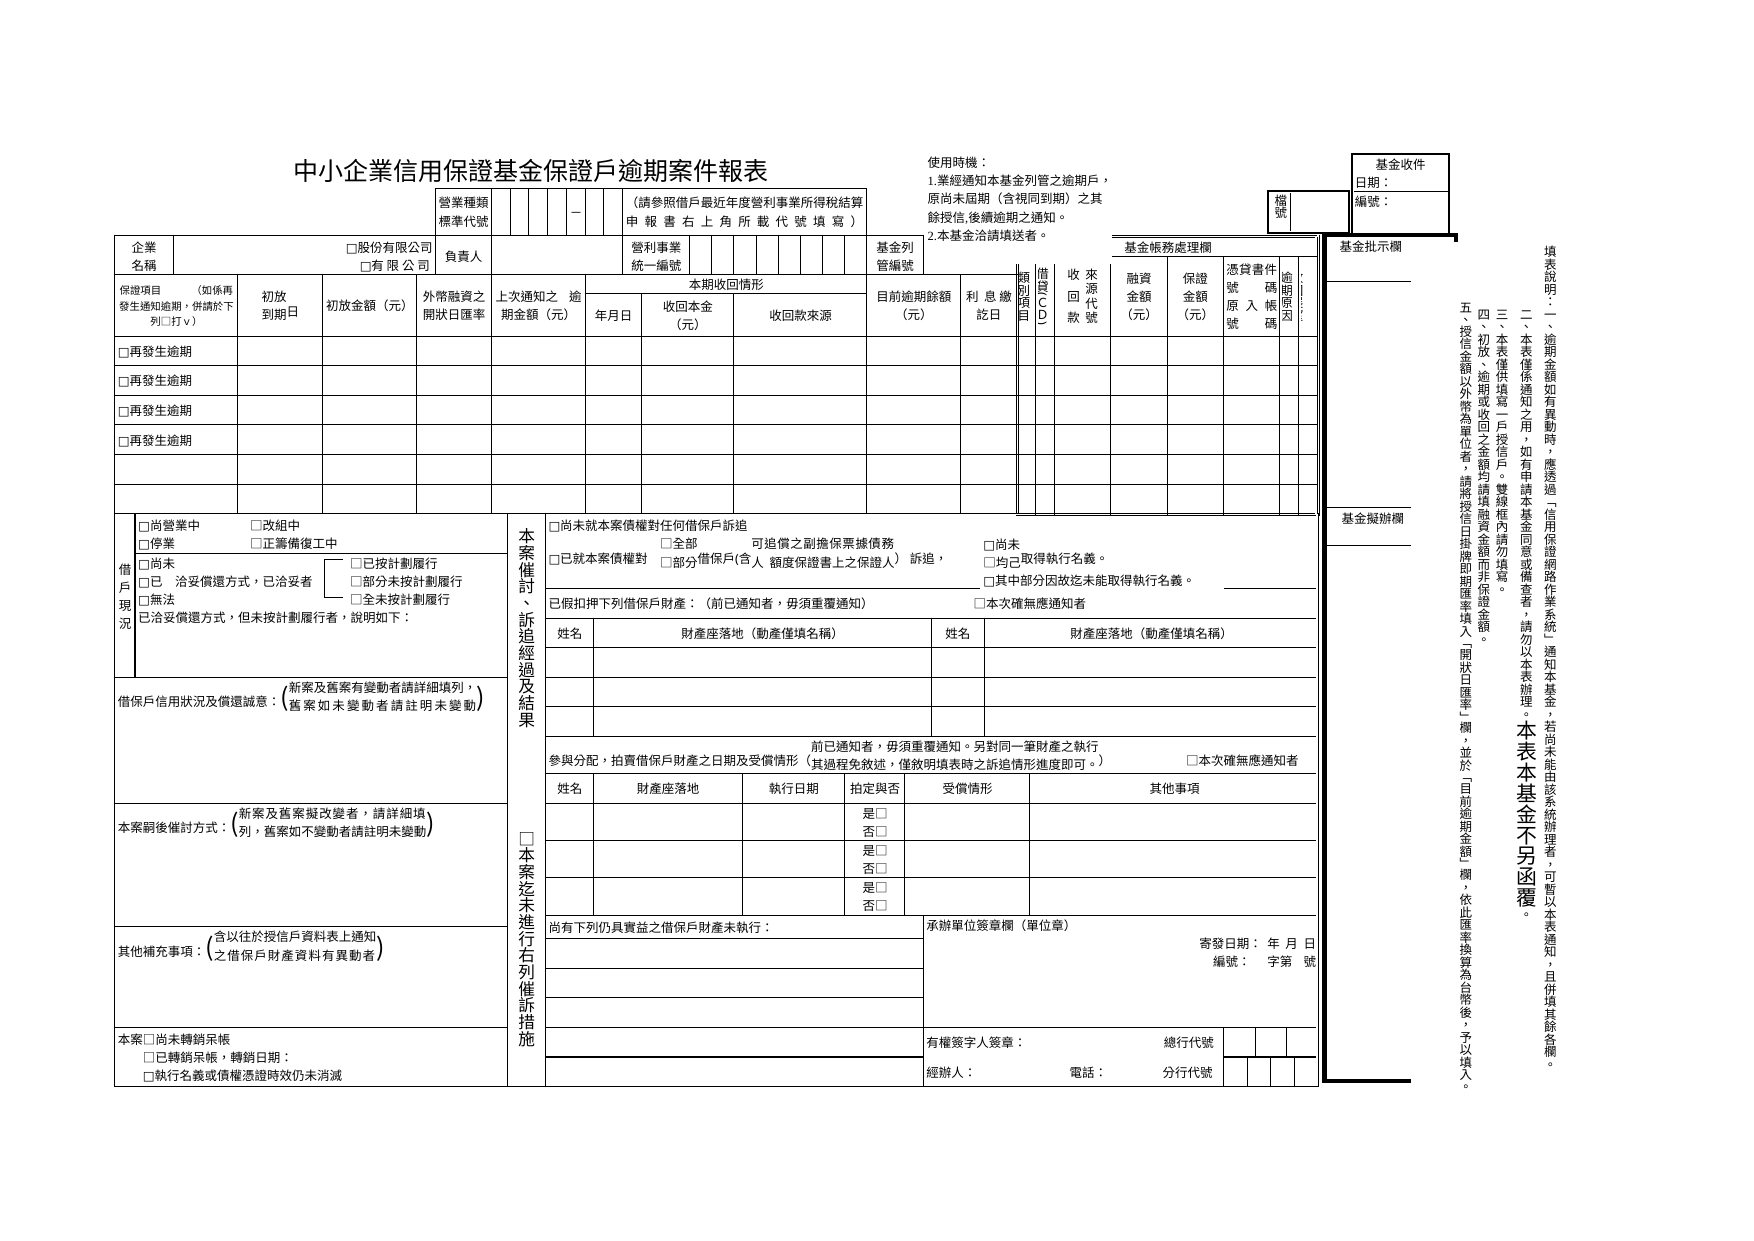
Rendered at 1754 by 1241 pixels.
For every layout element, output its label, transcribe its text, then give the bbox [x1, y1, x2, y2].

table_cell [586, 337, 641, 365]
table_cell [1055, 425, 1110, 454]
table_cell [417, 366, 491, 395]
table_cell 基金帳務處理欄 [1112, 235, 1319, 256]
table_cell [417, 485, 491, 513]
table_cell □再發生逾期 [115, 337, 237, 365]
table_cell [1111, 366, 1167, 395]
table_cell [1019, 425, 1035, 454]
table_cell [961, 366, 1016, 395]
table_cell [1299, 366, 1317, 395]
table_cell 尚有下列仍具實益之借保戶財產未執行： [546, 916, 923, 938]
table_header [586, 189, 603, 234]
table_cell [546, 804, 593, 840]
table_cell [642, 396, 733, 424]
table_cell [734, 236, 756, 274]
table_cell [594, 841, 742, 877]
table_cell [238, 396, 322, 424]
table_cell [417, 396, 491, 424]
table_cell [1280, 455, 1298, 483]
table_cell [961, 337, 1016, 365]
table_cell 是□ 否□ [845, 804, 904, 840]
table_cell [1030, 840, 1318, 877]
text 2.本基金洽請填送者。 [927, 226, 1109, 244]
table_header [604, 189, 622, 234]
table_cell [712, 236, 733, 274]
table_cell [594, 804, 742, 840]
table_cell [1055, 455, 1110, 483]
table_header （請參照借戶最近年度營利事業所得稅結算申報書右上角所載代號填寫） [623, 189, 866, 234]
table_cell □尚未 □已按計劃履行 □已 洽妥償還方式，已洽妥者 □部分未按計劃履行 □無法 □全未按計劃履行 已洽妥償還方式，但未按計劃履行者，說明如下： [136, 554, 507, 677]
table_cell [417, 455, 491, 483]
table_cell [1168, 455, 1223, 483]
table_cell 借貸(ＣＤ) [1036, 264, 1054, 336]
table_cell [1280, 396, 1298, 424]
text 使用時機： [927, 153, 1109, 171]
table_cell [586, 366, 641, 395]
table_cell [238, 337, 322, 365]
table_cell [323, 396, 416, 424]
table_cell [586, 455, 641, 483]
table_cell [594, 878, 742, 914]
table_cell [492, 485, 585, 513]
table_cell [323, 455, 416, 483]
table_cell 初放到期日 [238, 275, 322, 336]
table_cell [690, 236, 711, 274]
table_cell [845, 236, 866, 274]
table_cell [417, 425, 491, 454]
table_cell [779, 236, 800, 274]
table_cell 負責人 [436, 236, 491, 274]
table_cell [1036, 485, 1054, 513]
table_cell [323, 366, 416, 395]
table_cell [1224, 485, 1279, 513]
table_cell [961, 455, 1016, 483]
table_cell [323, 425, 416, 454]
table_cell [1036, 366, 1054, 395]
table_cell 憑貸書件號碼 原入帳 號碼 [1224, 257, 1279, 336]
table_cell □再發生逾期 [115, 396, 237, 424]
table_cell 受償情形 [905, 774, 1029, 803]
table_cell [238, 455, 322, 483]
table_cell [1055, 337, 1110, 365]
table_header [1112, 188, 1319, 234]
table_cell [1299, 455, 1317, 483]
table_cell 本期收回情形 [586, 275, 866, 293]
table_cell [905, 841, 1029, 877]
table_cell [238, 366, 322, 395]
table_cell [642, 485, 733, 513]
table_cell [1019, 455, 1035, 483]
table_cell [867, 396, 960, 424]
table_cell 來源代號收回款 [1055, 264, 1110, 336]
table_cell 收回款來源 [734, 294, 866, 336]
table_header [529, 189, 547, 234]
table_cell [961, 485, 1016, 513]
table_cell 其他補充事項：含以往於授信戶資料表上通知之借保戶財產資料有異動者 [115, 927, 507, 1027]
table_cell 外幣融資之開狀日匯率 [417, 275, 491, 336]
table_cell [1299, 396, 1317, 424]
table_cell 承辦單位簽章欄（單位章） 寄發日期： 年 月 日 編號： 字第 號 [924, 915, 1318, 1027]
table_cell 基金列 管編號 [867, 236, 923, 274]
table_cell [492, 396, 585, 424]
table_cell [492, 425, 585, 454]
text 中小企業信用保證基金保證戶逾期案件報表 [118, 151, 1636, 264]
table_cell 執行日期 [743, 774, 844, 803]
table_cell 財產座落地（動產僅填名稱） [985, 618, 1318, 647]
table_cell [492, 455, 585, 483]
table_cell [1224, 366, 1279, 395]
table_cell 逾期原因 [1280, 257, 1298, 336]
table_cell 姓名 [546, 619, 593, 647]
table_cell [734, 366, 866, 395]
table_cell [1299, 485, 1317, 513]
table_cell 借保戶信用狀況及償還誠意：新案及舊案有變動者請詳細填列，舊案如未變動者請註明未變動 [115, 678, 507, 803]
table_cell [1019, 485, 1035, 513]
table_cell [1055, 485, 1110, 513]
table_cell 經辦人： 電話： 分行代號 [924, 1056, 1223, 1086]
table_cell [1111, 485, 1167, 513]
table_cell [743, 804, 844, 840]
table_cell [1224, 425, 1279, 454]
table_cell [734, 337, 866, 365]
table_cell [1168, 485, 1223, 513]
table_cell [115, 485, 237, 513]
table_cell 保證項目 （如係再發生通知逾期，併請於下列□打ｖ） [115, 275, 237, 336]
table_header [492, 189, 510, 234]
table_cell [1111, 455, 1167, 483]
table_cell [594, 678, 931, 706]
table_cell [642, 337, 733, 365]
table_cell 收回展望 [1299, 257, 1317, 336]
table_cell 利 息 繳訖日 [961, 275, 1016, 336]
table_cell [115, 455, 237, 483]
table_cell 營利事業統一編號 [623, 236, 689, 274]
table_cell [823, 236, 844, 274]
table_header [548, 189, 566, 234]
table_cell [1036, 337, 1054, 365]
table_cell [546, 678, 593, 706]
table_cell [743, 841, 844, 877]
table_cell [1287, 1027, 1318, 1056]
table_cell [734, 485, 866, 513]
table_header [115, 188, 435, 234]
table_cell [1111, 425, 1167, 454]
table_cell 基金帳務處理欄 [1411, 243, 1561, 1094]
table_header [867, 188, 924, 234]
table_cell [743, 878, 844, 914]
table_cell [492, 366, 585, 395]
table_cell [1224, 1058, 1247, 1086]
table_cell [1019, 366, 1035, 395]
table_cell [546, 998, 923, 1027]
table_cell 拍定與否 [845, 774, 904, 803]
table_cell 本案嗣後催討方式：新案及舊案擬改變者，請詳細填列，舊案如不變動者請註明未變動 [115, 804, 507, 926]
table_cell [757, 236, 778, 274]
table_cell [932, 648, 984, 677]
table_cell 財產座落地 [594, 774, 742, 803]
table_cell [1168, 337, 1223, 365]
table_cell [546, 1058, 923, 1086]
table_cell [594, 648, 931, 677]
table_cell [1224, 396, 1279, 424]
table_cell [1030, 877, 1318, 914]
table_cell 是□ 否□ [845, 841, 904, 877]
table_cell [546, 707, 593, 736]
table_cell [586, 396, 641, 424]
table_cell [905, 804, 1029, 840]
table_cell [1256, 1028, 1286, 1056]
table_cell 已假扣押下列借保戶財產：（前已通知者，毋須重覆通知） □本次確無應通知者 [546, 588, 1318, 617]
table_cell [801, 236, 822, 274]
table_cell [961, 396, 1016, 424]
table_cell 上次通知之 逾期金額（元） [492, 275, 585, 336]
table_cell [1299, 425, 1317, 454]
table_header [511, 189, 528, 234]
table_cell [1295, 1056, 1318, 1086]
table_cell 借戶現況 [115, 514, 134, 677]
table_cell [734, 455, 866, 483]
table_cell [1280, 485, 1298, 513]
table_cell [1280, 366, 1298, 395]
table_cell 參與分配，拍賣借保戶財產之日期及受償情形（前已通知者，毋須重覆通知。另對同一筆財產之執行其過程免敘述，僅敘明填表時之訴追情形進度即可。） □本次確無應通知者 [546, 736, 1318, 773]
table_cell [867, 366, 960, 395]
table_cell [734, 396, 866, 424]
table_cell [867, 455, 960, 483]
table_cell [1280, 425, 1298, 454]
table_cell [1224, 1028, 1255, 1056]
table_cell [985, 706, 1318, 736]
table_cell [905, 878, 1029, 914]
table_cell [642, 366, 733, 395]
table_cell 企業 名稱 [115, 236, 173, 274]
table_cell [985, 677, 1318, 706]
table_cell 收回本金（元） [642, 294, 733, 336]
table_cell [1224, 455, 1279, 483]
table_cell [417, 337, 491, 365]
text 1.業經通知本基金列管之逾期戶，原尚未屆期（含視同到期）之其餘授信,後續逾期之通知。 [927, 171, 1109, 226]
table_cell [1055, 366, 1110, 395]
table_cell 本案催討、訴追經過及結果 □本案迄未進行右列催訴措施 [508, 514, 545, 1086]
table_cell [586, 485, 641, 513]
table_header － [567, 189, 585, 234]
table_cell [1280, 337, 1298, 365]
table_cell 姓名 [932, 619, 984, 647]
table_cell 類別項目 [1019, 264, 1035, 336]
table_cell 目前逾期餘額（元） [867, 275, 960, 336]
table_cell [961, 425, 1016, 454]
table_cell 財產座落地（動產僅填名稱） [594, 619, 931, 647]
table_cell [546, 939, 923, 968]
table_cell [867, 337, 960, 365]
table_cell [642, 455, 733, 483]
table_header 營業種類 標準代號 [436, 189, 491, 234]
table_cell 本案□尚未轉銷呆帳 □已轉銷呆帳，轉銷日期： □執行名義或債權憑證時效仍未消滅 [115, 1028, 507, 1086]
table_cell [546, 841, 593, 877]
table_cell 融資 金額 （元） [1111, 257, 1167, 336]
table_cell [238, 425, 322, 454]
table_cell [734, 425, 866, 454]
table_cell [1019, 396, 1035, 424]
table_cell [924, 264, 1016, 274]
table_cell □再發生逾期 [115, 425, 237, 454]
table_cell 初放金額（元） [323, 275, 416, 336]
table_cell [323, 337, 416, 365]
table_cell [586, 425, 641, 454]
table_cell 保證 金額 （元） [1168, 257, 1223, 336]
table_cell [1168, 366, 1223, 395]
table_cell [932, 678, 984, 706]
table_cell [546, 969, 923, 997]
table_cell [1111, 337, 1167, 365]
table_cell [1168, 425, 1223, 454]
table_cell [1299, 337, 1317, 365]
table_cell [238, 485, 322, 513]
table_cell [546, 648, 593, 677]
table_cell □再發生逾期 [115, 366, 237, 395]
table_cell [492, 337, 585, 365]
table_cell 姓名 [546, 774, 593, 803]
table_cell [1036, 425, 1054, 454]
table_cell [546, 1028, 923, 1056]
table_cell [1271, 1058, 1294, 1086]
table_cell [1055, 396, 1110, 424]
table_cell [492, 236, 622, 274]
table_cell [1036, 455, 1054, 483]
table_cell [323, 485, 416, 513]
table_cell [1030, 803, 1318, 840]
table_cell 有權簽字人簽章： 總行代號 [924, 1028, 1223, 1056]
table_cell [1111, 396, 1167, 424]
table_cell [867, 485, 960, 513]
table_cell 年月日 [586, 294, 641, 336]
table_cell [985, 647, 1318, 677]
table_cell [1036, 396, 1054, 424]
table_cell 是□ 否□ [845, 878, 904, 914]
table_cell [867, 425, 960, 454]
table_cell [642, 425, 733, 454]
table_cell □尚營業中 □改組中 □停業 □正籌備復工中 [136, 514, 507, 553]
table_cell □尚未就本案債權對任何借保戶訴追 □已就本案債權對 □全部□部分借保戶(含可追償之副擔保票據債務人 額度保證書上之保證人 ） 訴追， [546, 513, 1318, 589]
table_cell □股份有限公司 □有 限 公 司 [174, 236, 435, 274]
table_cell [1224, 337, 1279, 365]
table_cell [546, 878, 593, 914]
table_cell [1019, 337, 1035, 365]
table_cell [594, 707, 931, 736]
table_cell 其他事項 [1030, 773, 1318, 803]
table_cell [932, 707, 984, 736]
table_cell [1248, 1058, 1270, 1086]
table_cell [1168, 396, 1223, 424]
